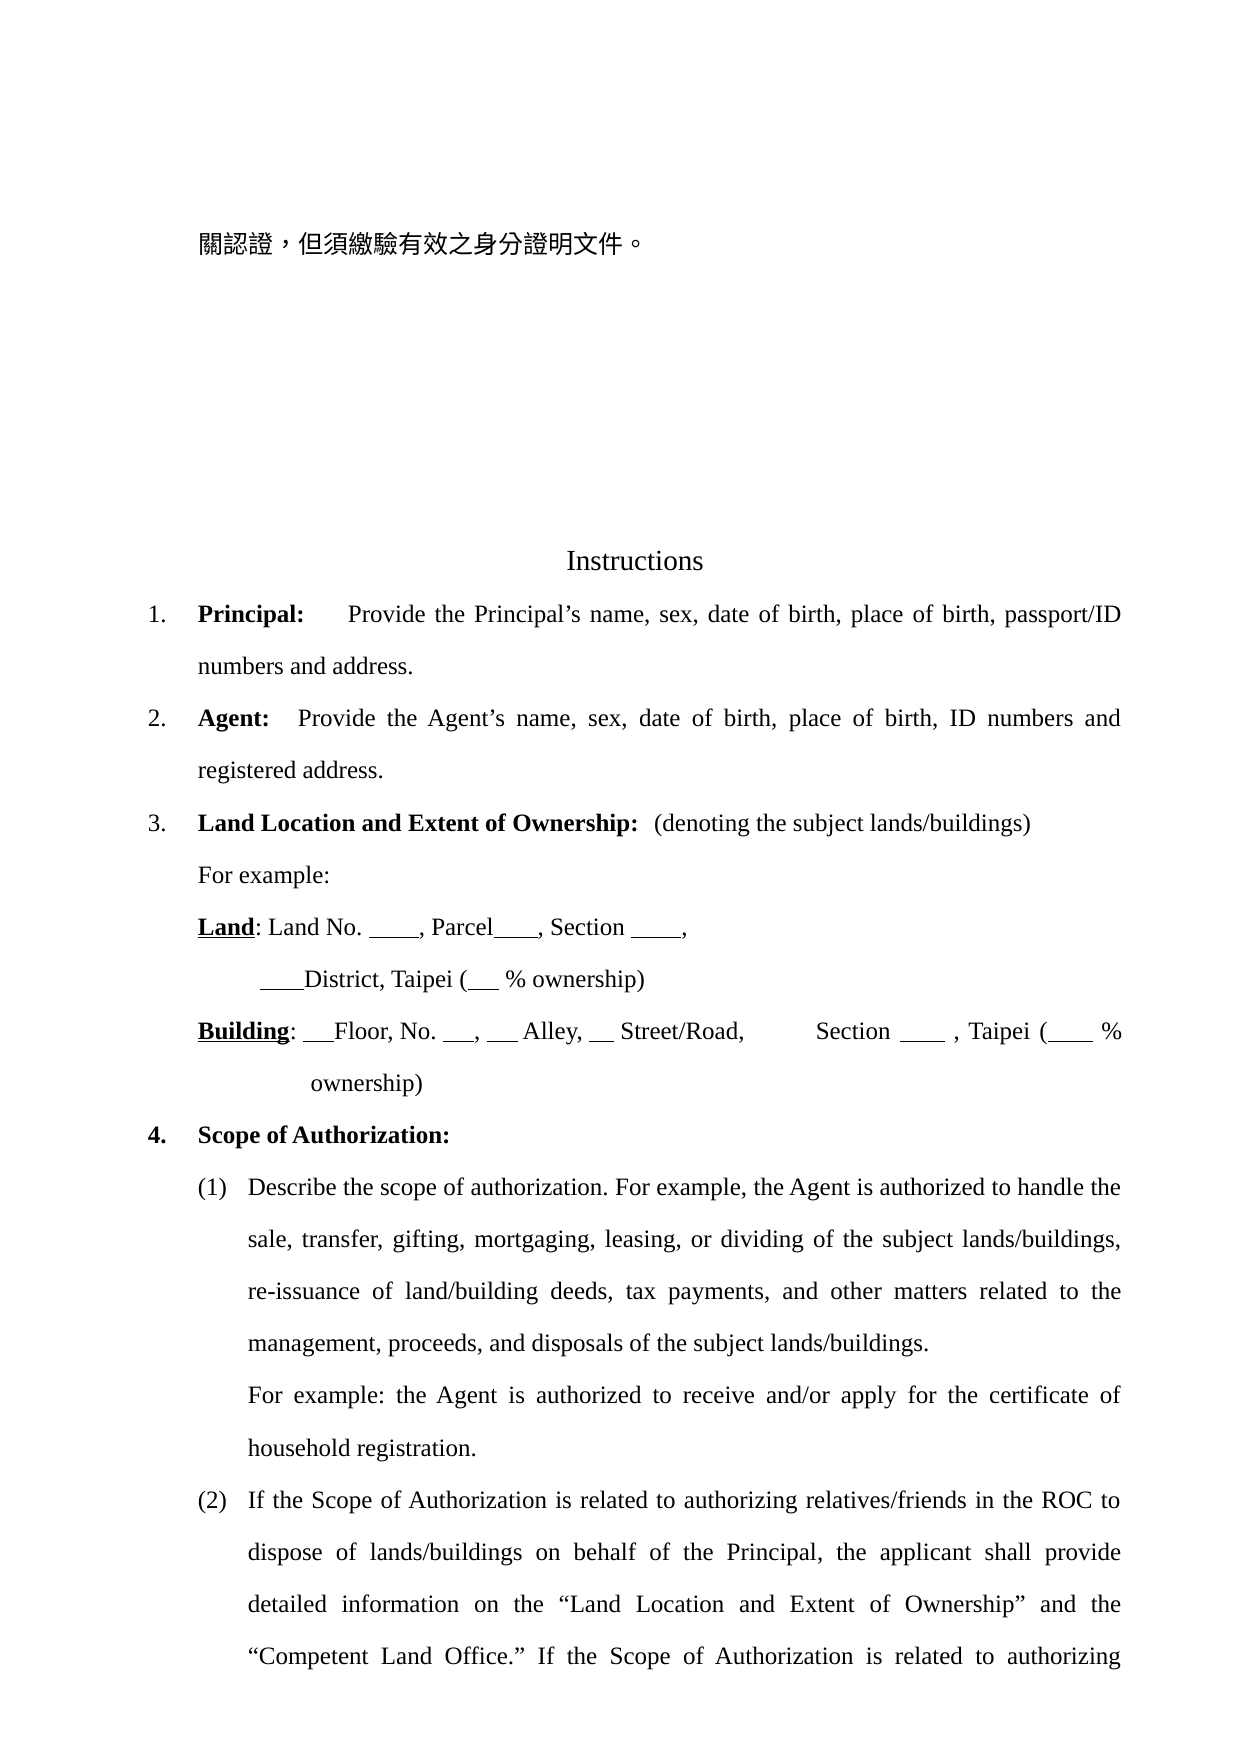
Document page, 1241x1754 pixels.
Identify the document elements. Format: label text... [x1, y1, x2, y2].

text For example: [198, 841, 1122, 893]
list Agent: Provide the Agent’s name, sex, date of birth, place of birth, ID numbers and registered address. [148, 685, 1122, 789]
text Land: Land No. , Parcel , Section , [198, 893, 1122, 946]
text Building: Floor, No. , Alley, Street/Road, Section , Taipei ( % ownership) [198, 998, 1122, 1102]
list Scope of Authorization: [148, 1102, 1122, 1154]
list If the Scope of Authorization is related to authorizing relatives/friends in the ROC to dispose of lands/buildings on behalf of the Principal, the applicant shall provide detailed information on the “Land Location and Extent of Ownership” and the “Competent Land Office.” If the Scope of Authorization is related to authorizing [198, 1466, 1122, 1675]
text Instructions [148, 529, 1122, 581]
text 八、授權人無法親至駐外館處申辦者，可先親自將授權書送請當地公證人或其他公證機關於授權書內之「當地公證程序欄」認證後，連同足資證明其中外文姓名為同一人之有效身分證件，委託他人或以郵寄方式申辦。惟我駐外館處倘無該公證人或公證機關之簽字或鈐印樣本可供比對，得要求授權人先送經該公證人或公證機關之上級或主管機關驗證，直至授權書上之驗證官員簽字或鈐印，我駐外館處有樣本可供比對。至授權人親自至我駐外館處申辦者，其授權書無須先送經當地公證人或其他公證機關認證，但須繳驗有效之身分證明文件。 [148, 225, 1107, 261]
text For example: the Agent is authorized to receive and/or apply for the certificate of household registration. [248, 1362, 1122, 1466]
list Land Location and Extent of Ownership: (denoting the subject lands/buildings) [148, 789, 1122, 841]
text District, Taipei ( % ownership) [198, 946, 1122, 998]
list Principal: Provide the Principal’s name, sex, date of birth, place of birth, passport/ID numbers and address. [148, 581, 1122, 685]
list Describe the scope of authorization. For example, the Agent is authorized to handle the sale, transfer, gifting, mortgaging, leasing, or dividing of the subject lands/buildings, re-issuance of land/building deeds, tax payments, and other matters related to the management, proceeds, and disposals of the subject lands/buildings. [198, 1154, 1122, 1362]
